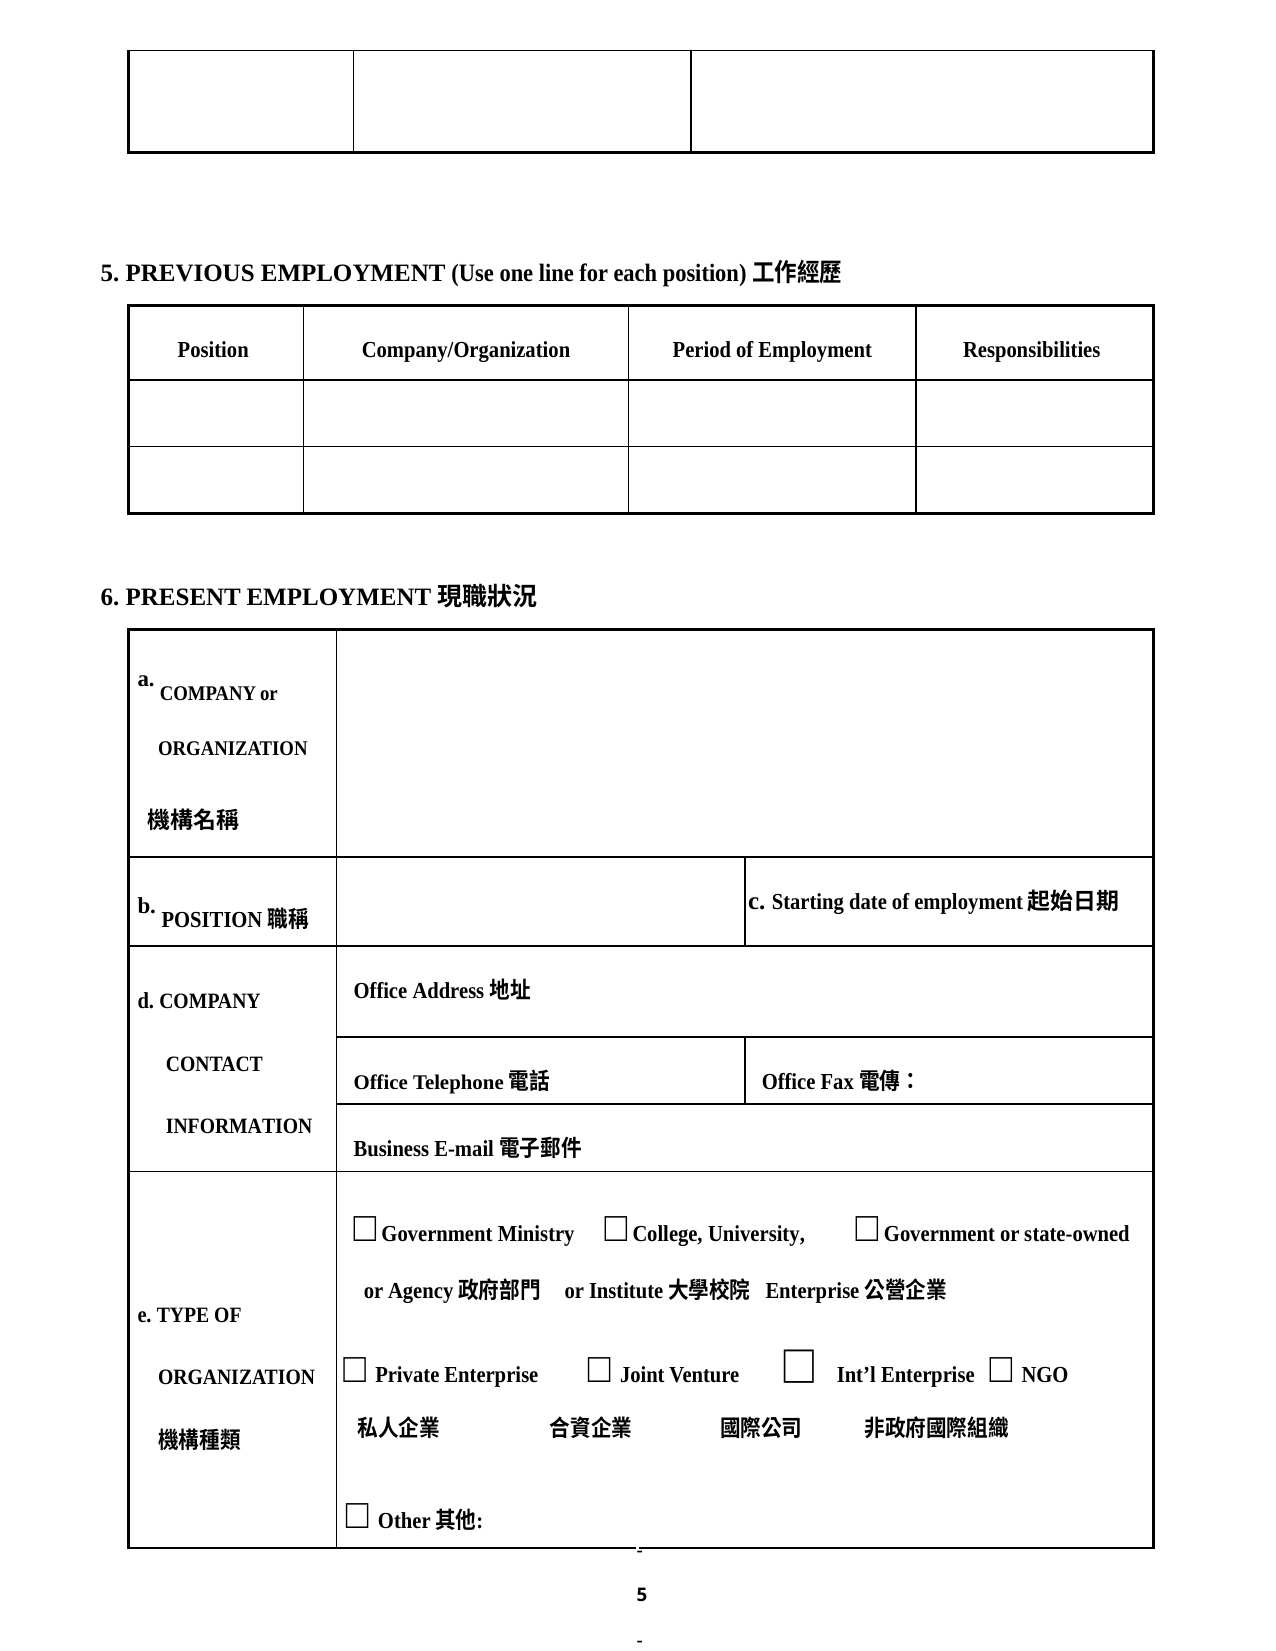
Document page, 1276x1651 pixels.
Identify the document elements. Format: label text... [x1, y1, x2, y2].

table_cell [354, 51, 690, 151]
table_cell [304, 447, 628, 512]
table_cell Business E-mail 電子郵件 [337, 1105, 1152, 1171]
table_cell [130, 381, 303, 446]
table_cell [337, 858, 744, 945]
table_header Company/Organization 機構名稱 [304, 307, 628, 379]
table_cell Office Telephone 電話 [337, 1038, 744, 1103]
table_cell d. COMPANY CONTACT INFORMATION 聯絡資訊 [130, 947, 336, 1171]
table_header a. COMPANY or ORGANIZATION 機構名稱 [130, 631, 336, 856]
table_header Responsibilities 工作說明 [917, 307, 1152, 379]
table_header [337, 631, 1152, 856]
table_cell [692, 51, 1152, 151]
table_cell b. POSITION 職稱 [130, 858, 336, 945]
table_cell [130, 447, 303, 512]
table_cell [130, 51, 353, 151]
table_cell e. TYPE OF ORGANIZATION 機構種類 [130, 1172, 336, 1547]
table_cell Office Fax 電傳： [746, 1038, 1152, 1103]
table_cell [304, 381, 628, 446]
table_header Period of Employment 服務期間 [629, 307, 915, 379]
table_cell c. Starting date of employment起始日期 [746, 858, 1152, 945]
table_header Position 職務 [130, 307, 303, 379]
table_cell [629, 381, 915, 446]
table_cell [629, 447, 915, 512]
table_cell [917, 381, 1152, 446]
text 6. PRESENT EMPLOYMENT 現職狀況 [100, 553, 1135, 615]
table_cell [917, 447, 1152, 512]
table_cell Office Address 地址 [337, 947, 1152, 1036]
text 5. PREVIOUS EMPLOYMENT (Use one line for each position) 工作經歷 [100, 229, 1135, 292]
table_cell □ Government Ministry □ College, University, □ Government or state-owned or Agency政府部門 or Institute大學校院 Enterprise 公營企業 □ Private Enterprise □ Joint Venture □ Int’l Enterprise □ NGO 私人企業 合資企業 國際公司 非政府國際組織 □ Other其他: [337, 1172, 1152, 1547]
